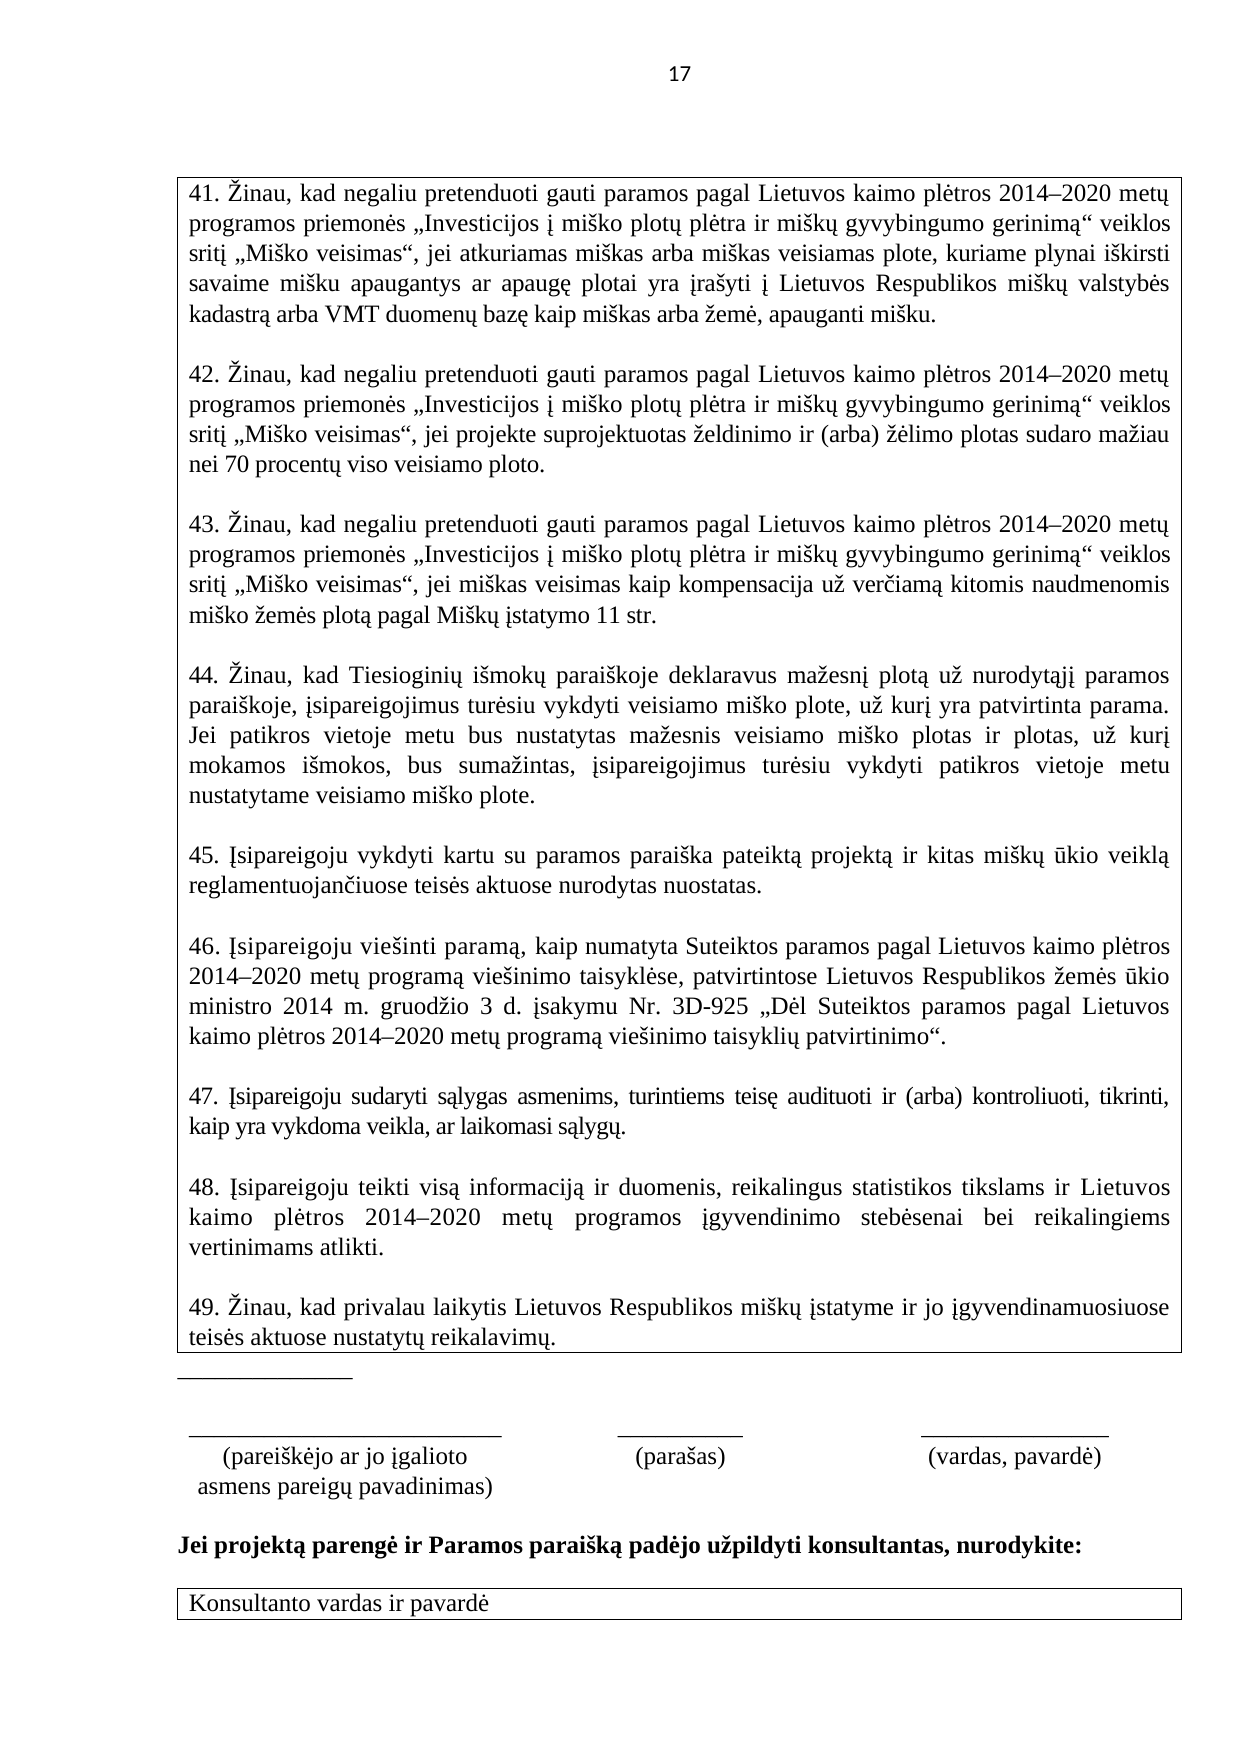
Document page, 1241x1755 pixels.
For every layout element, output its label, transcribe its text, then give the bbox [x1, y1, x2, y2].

text Jei projektą parengė ir Paramos paraišką padėjo užpildyti konsultantas, nurodykite: [177, 1530, 1181, 1559]
table_header __________ (parašas) [513, 1411, 847, 1501]
table_header 41. Žinau, kad negaliu pretenduoti gauti paramos pagal Lietuvos kaimo plėtros 2014–2020 metų programos priemonės „Investicijos į miško plotų plėtra ir miškų gyvybingumo gerinimą“ veiklos sritį „Miško veisimas“, jei atkuriamas miškas arba miškas veisiamas plote, kuriame plynai iškirsti savaime mišku apaugantys ar apaugę plotai yra įrašyti į Lietuvos Respublikos miškų valstybės kadastrą arba VMT duomenų bazę kaip miškas arba žemė, apauganti mišku. 42. Žinau, kad negaliu pretenduoti gauti paramos pagal Lietuvos kaimo plėtros 2014–2020 metų programos priemonės „Investicijos į miško plotų plėtra ir miškų gyvybingumo gerinimą“ veiklos sritį „Miško veisimas“, jei projekte suprojektuotas želdinimo ir (arba) žėlimo plotas sudaro mažiau nei 70 procentų viso veisiamo ploto. 43. Žinau, kad negaliu pretenduoti gauti paramos pagal Lietuvos kaimo plėtros 2014–2020 metų programos priemonės „Investicijos į miško plotų plėtra ir miškų gyvybingumo gerinimą“ veiklos sritį „Miško veisimas“, jei miškas veisimas kaip kompensacija už verčiamą kitomis naudmenomis miško žemės plotą pagal Miškų įstatymo 11 str. 44. Žinau, kad Tiesioginių išmokų paraiškoje deklaravus mažesnį plotą už nurodytąjį paramos paraiškoje, įsipareigojimus turėsiu vykdyti veisiamo miško plote, už kurį yra patvirtinta parama. Jei patikros vietoje metu bus nustatytas mažesnis veisiamo miško plotas ir plotas, už kurį mokamos išmokos, bus sumažintas, įsipareigojimus turėsiu vykdyti patikros vietoje metu nustatytame veisiamo miško plote. 45. Įsipareigoju vykdyti kartu su paramos paraiška pateiktą projektą ir kitas miškų ūkio veiklą reglamentuojančiuose teisės aktuose nurodytas nuostatas. 46. Įsipareigoju viešinti paramą, kaip numatyta Suteiktos paramos pagal Lietuvos kaimo plėtros 2014–2020 metų programą viešinimo taisyklėse, patvirtintose Lietuvos Respublikos žemės ūkio ministro 2014 m. gruodžio 3 d. įsakymu Nr. 3D-925 „Dėl Suteiktos paramos pagal Lietuvos kaimo plėtros 2014–2020 metų programą viešinimo taisyklių patvirtinimo“. 47. Įsipareigoju sudaryti sąlygas asmenims, turintiems teisę audituoti ir (arba) kontroliuoti, tikrinti, kaip yra vykdoma veikla, ar laikomasi sąlygų. 48. Įsipareigoju teikti visą informaciją ir duomenis, reikalingus statistikos tikslams ir Lietuvos kaimo plėtros 2014–2020 metų programos įgyvendinimo stebėsenai bei reikalingiems vertinimams atlikti. 49. Žinau, kad privalau laikytis Lietuvos Respublikos miškų įstatyme ir jo įgyvendinamuosiuose teisės aktuose nustatytų reikalavimų. [178, 178, 1181, 1352]
text ______________ [177, 1353, 1181, 1382]
table_header _________________________ (pareiškėjo ar jo įgalioto asmens pareigų pavadinimas) [177, 1411, 513, 1501]
table_header Konsultanto vardas ir pavardė [178, 1589, 1181, 1618]
table_header _______________ (vardas, pavardė) [848, 1411, 1182, 1501]
